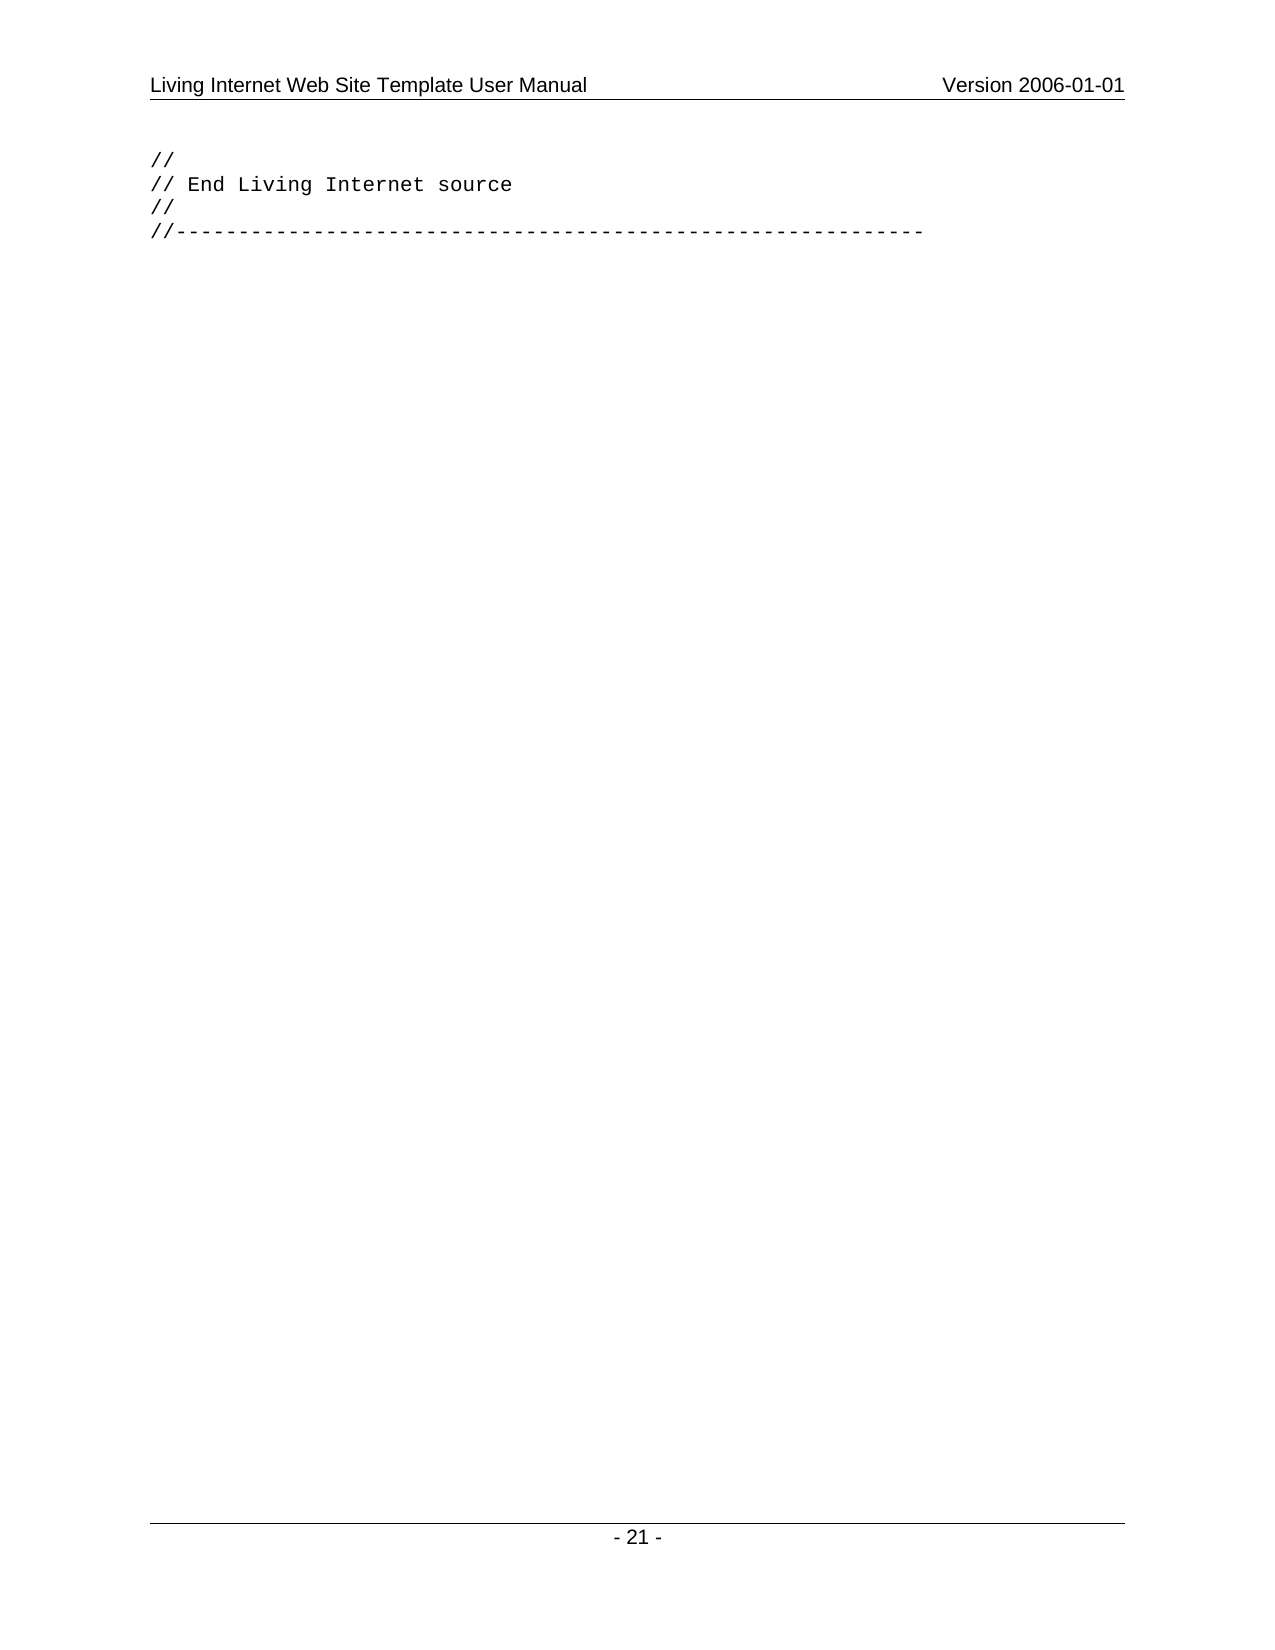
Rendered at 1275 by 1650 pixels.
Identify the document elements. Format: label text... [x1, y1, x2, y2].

text // End Living Internet source [150, 174, 1125, 197]
text // [150, 150, 1125, 174]
text // [150, 197, 1125, 221]
text //------------------------------------------------------------ [150, 221, 1125, 244]
